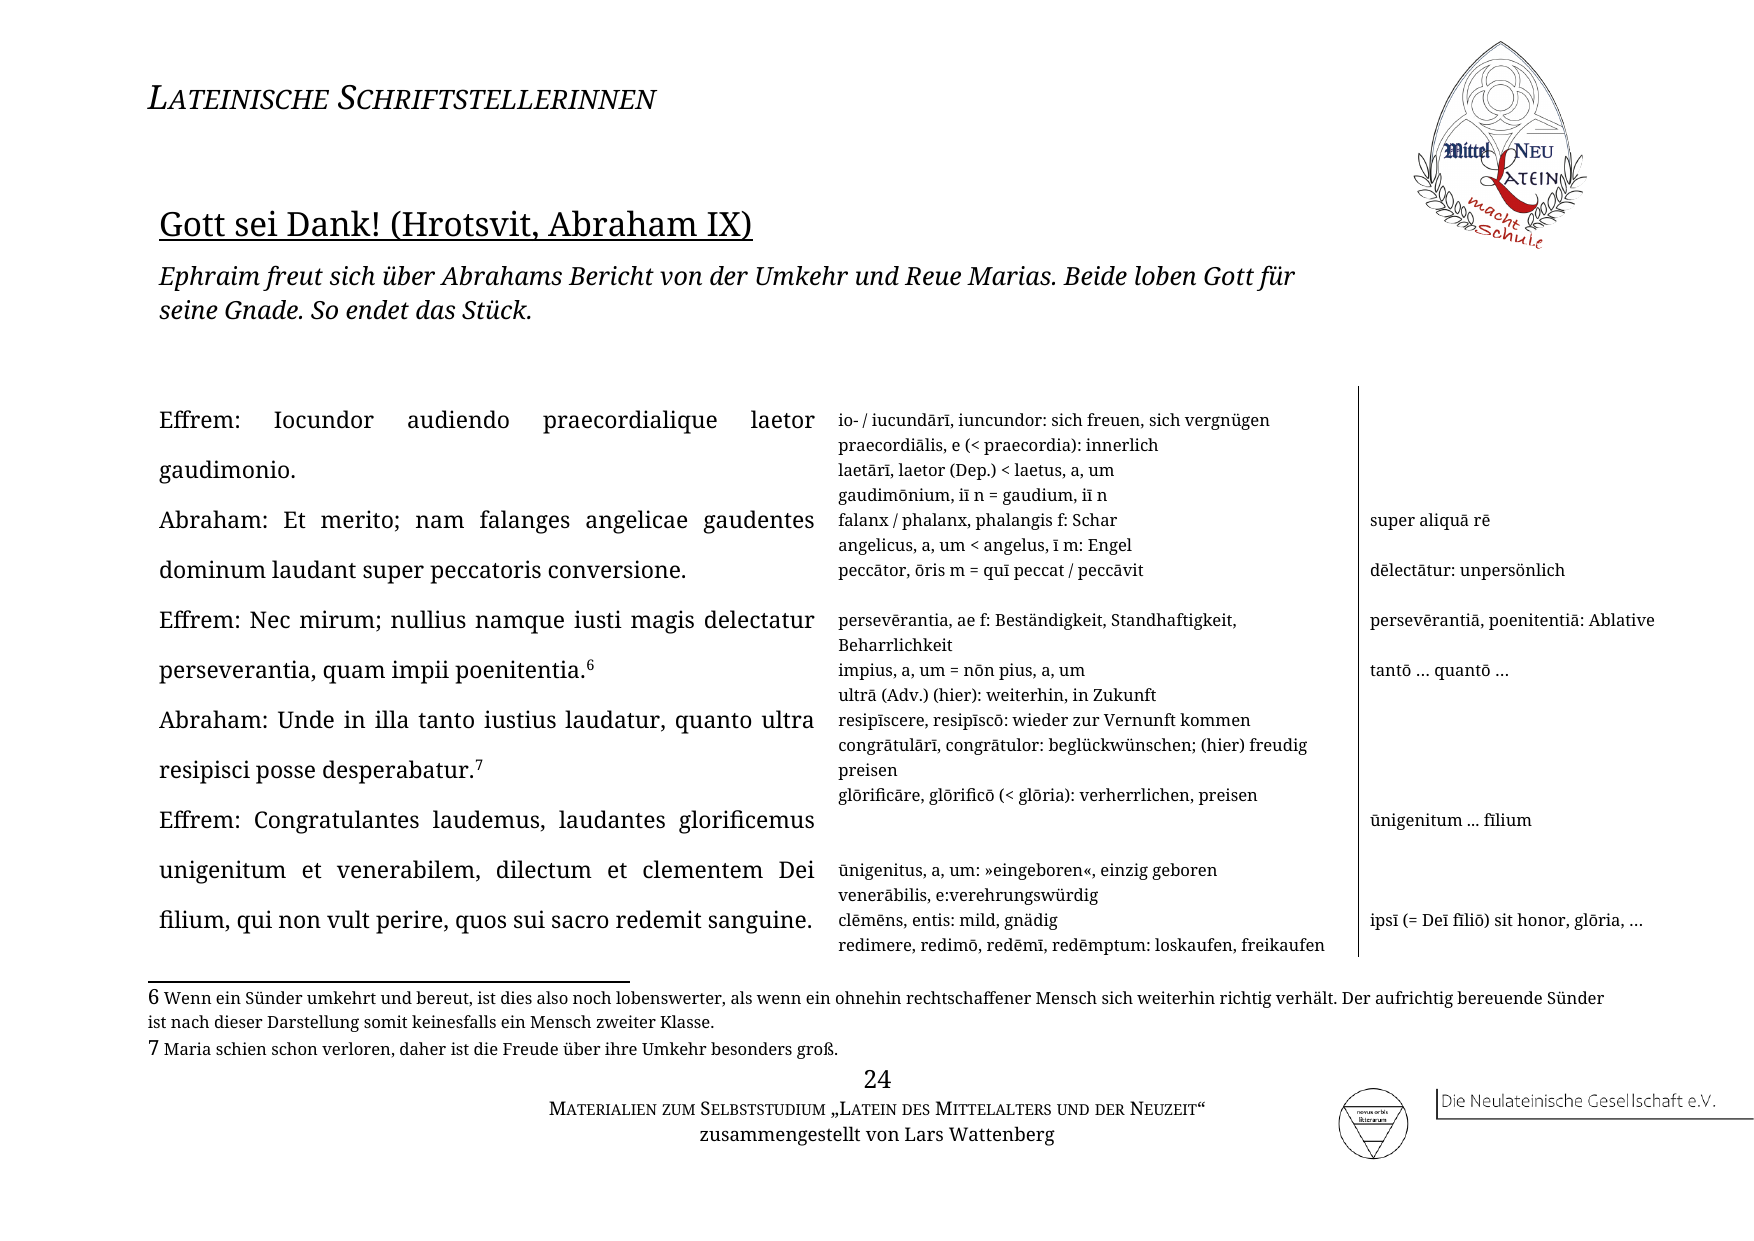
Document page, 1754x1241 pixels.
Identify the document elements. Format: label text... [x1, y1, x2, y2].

table_header Gott sei Dank! (Hrotsvit, Abraham IX) [148, 201, 1358, 258]
table_cell Ephraim freut sich über Abrahams Bericht von der Umkehr und Reue Marias. Beide loben Gott für seine Gnade. So endet das Stück. [148, 259, 1358, 386]
table_cell [1359, 259, 1698, 386]
table_cell Effrem: Iocundor audiendo praecordialique laetor gaudimonio. Abraham: Et merito; nam falanges angelicae gaudentes dominum laudant super peccatoris conversione. Effrem: Nec mirum; nullius namque iusti magis delectatur perseverantia, quam impii poenitentia. Abraham: Unde in illa tanto iustius laudatur, quanto ultra resipisci posse desperabatur. Effrem: Congratulantes laudemus, laudantes glorificemus unigenitum et venerabilem, dilectum et clementem Dei filium, qui non vult perire, quos sui sacro redemit sanguine. [148, 386, 827, 957]
table_header [1359, 201, 1698, 258]
table_cell super aliquā rē dēlectātur: unpersönlich persevērantiā, poenitentiā: Ablative tantō … quantō … ūnigenitum ... fīlium ipsī (= Deī fīliō) sit honor, glōria, … [1359, 386, 1698, 957]
table_cell io- / iucundārī, iuncundor: sich freuen, sich vergnügen praecordiālis, e (< praecordia): innerlich laetārī, laetor (Dep.) < laetus, a, um gaudimōnium, iī n = gaudium, iī n falanx / phalanx, phalangis f: Schar angelicus, a, um < angelus, ī m: Engel peccātor, ōris m = quī peccat / peccāvit persevērantia, ae f: Beständigkeit, Standhaftigkeit, Beharrlichkeit impius, a, um = nōn pius, a, um ultrā (Adv.) (hier): weiterhin, in Zukunft resipīscere, resipīscō: wieder zur Vernunft kommen congrātulārī, congrātulor: beglückwünschen; (hier) freudig preisen glōrificāre, glōrificō (< glōria): verherrlichen, preisen ūnigenitus, a, um: »eingeboren«, einzig geboren venerābilis, e:verehrungswürdig clēmēns, entis: mild, gnädig redimere, redimō, redēmī, redēmptum: loskaufen, freikaufen [827, 386, 1358, 957]
